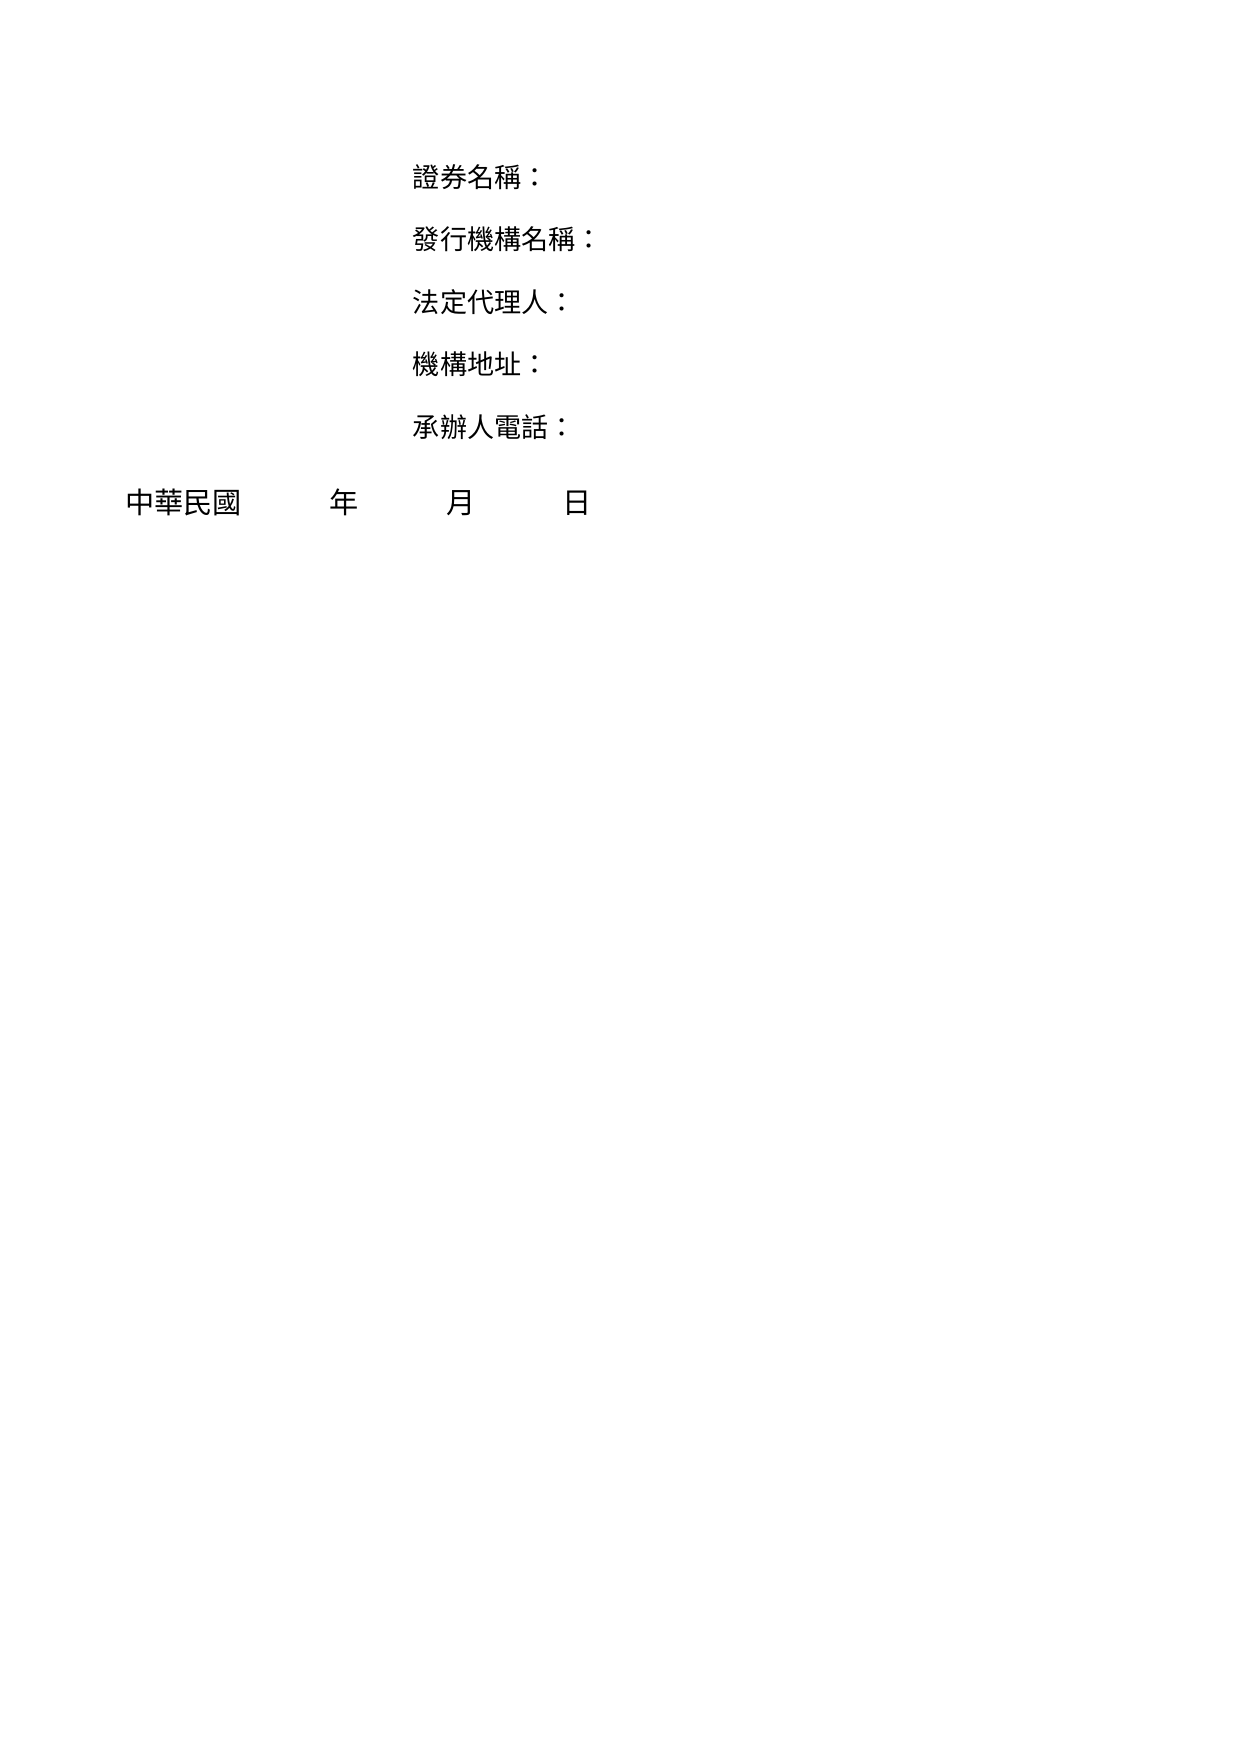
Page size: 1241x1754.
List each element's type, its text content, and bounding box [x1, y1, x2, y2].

text 承辦人電話： [125, 384, 1110, 446]
text 證券名稱： [125, 134, 1110, 196]
text 法定代理人： [125, 259, 1110, 321]
text 中華民國 年 月 日 [125, 459, 1110, 521]
text 機構地址： [125, 321, 1110, 384]
text 發行機構名稱： [125, 196, 1110, 259]
